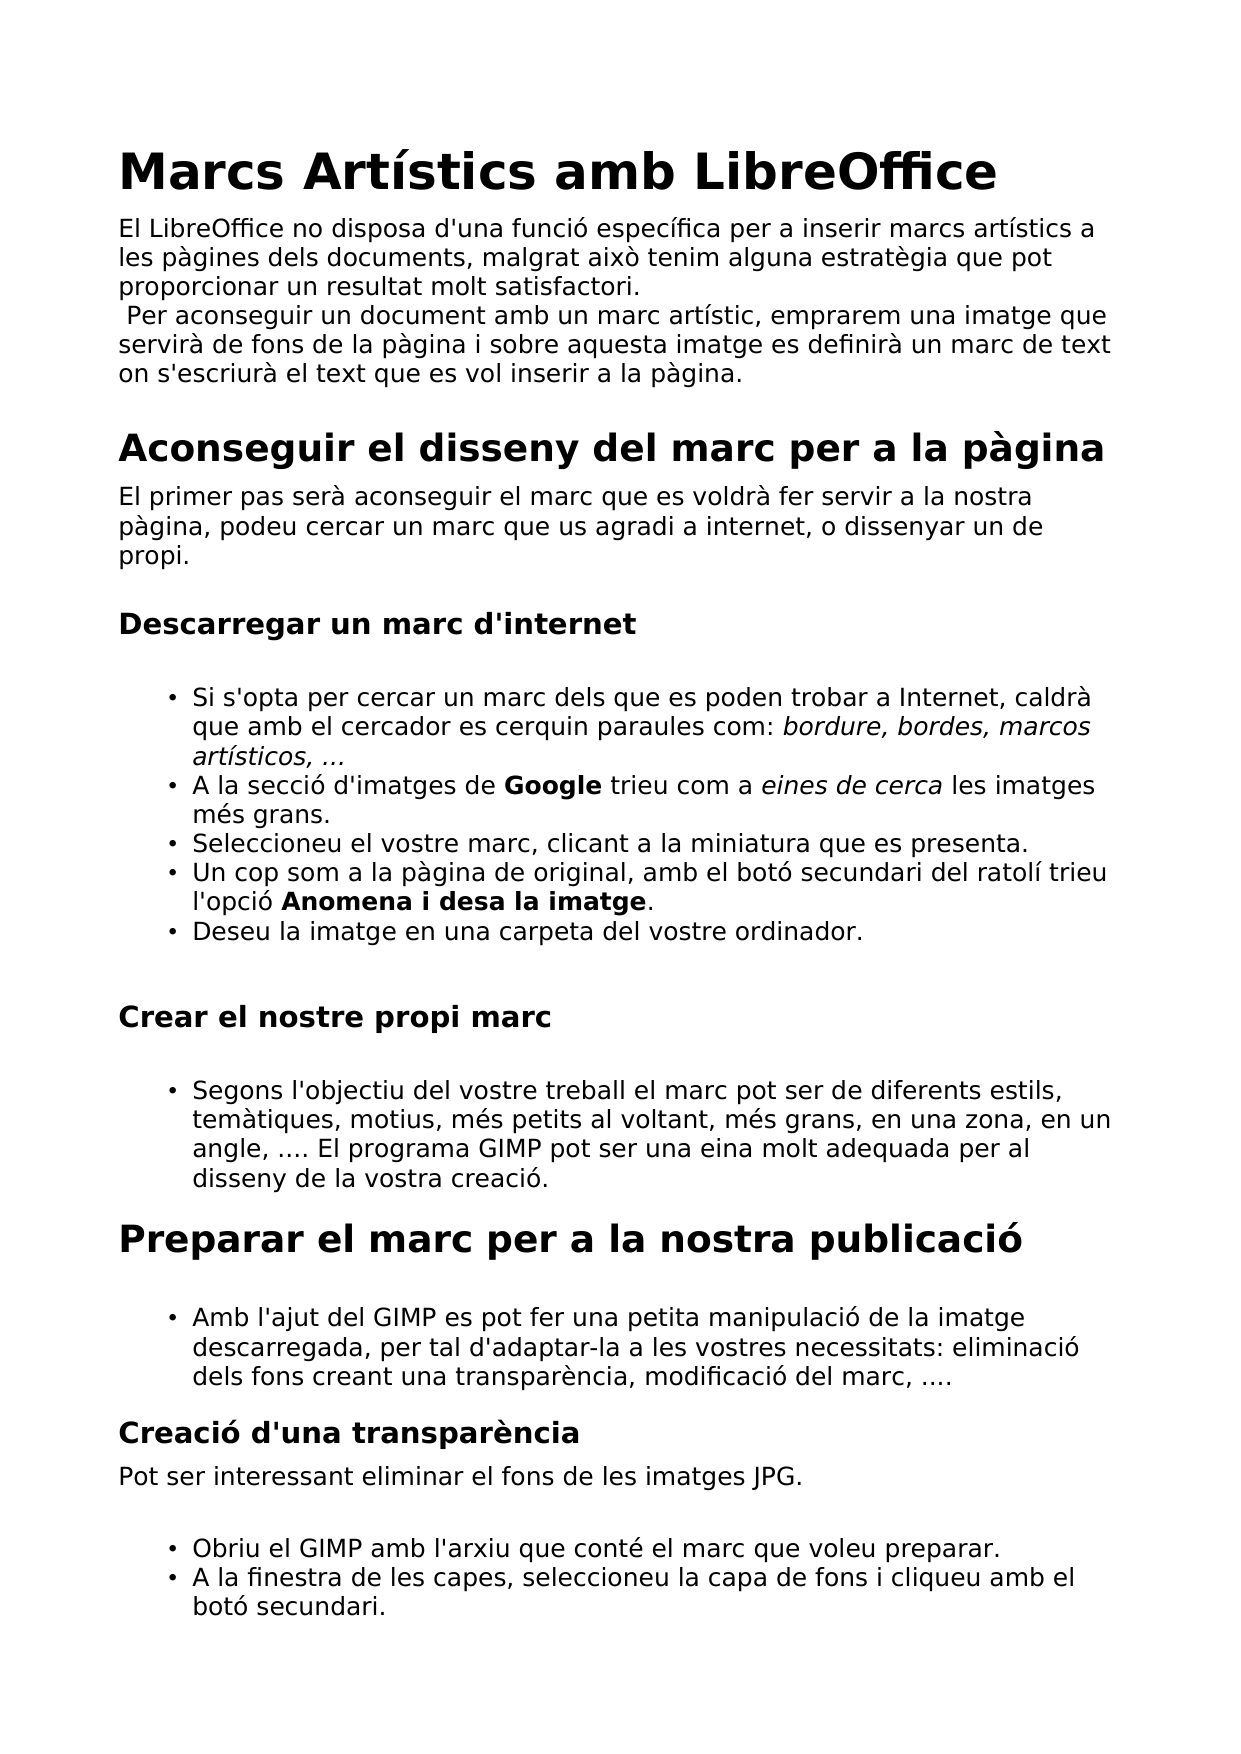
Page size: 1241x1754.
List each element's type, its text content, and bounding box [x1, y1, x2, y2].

list Amb l'ajut del GIMP es pot fer una petita manipulació de la imatge descarregada, per tal d'adaptar-la a les vostres necessitats: eliminació dels fons creant una transparència, modificació del marc, .... [177, 1304, 1122, 1391]
list Un cop som a la pàgina de original, amb el botó secundari del ratolí trieu l'opció Anomena i desa la imatge. [177, 858, 1122, 917]
list A la secció d'imatges de Google trieu com a eines de cerca les imatges més grans. [177, 771, 1122, 829]
list Seleccioneu el vostre marc, clicant a la miniatura que es presenta. [177, 829, 1122, 858]
subtitle Preparar el marc per a la nostra publicació [118, 1218, 1122, 1262]
subtitle Marcs Artístics amb LibreOffice [118, 143, 1122, 201]
subtitle Descarregar un marc d'internet [118, 607, 1122, 641]
list Segons l'objectiu del vostre treball el marc pot ser de diferents estils, temàtiques, motius, més petits al voltant, més grans, en una zona, en un angle, .... El programa GIMP pot ser una eina molt adequada per al disseny de la vostra creació. [177, 1076, 1122, 1193]
list Deseu la imatge en una carpeta del vostre ordinador. [177, 917, 1122, 946]
subtitle Creació d'una transparència [118, 1416, 1122, 1450]
list A la finestra de les capes, seleccioneu la capa de fons i cliqueu amb el botó secundari. [177, 1563, 1122, 1621]
list Obriu el GIMP amb l'arxiu que conté el marc que voleu preparar. [177, 1534, 1122, 1563]
subtitle Aconseguir el disseny del marc per a la pàgina [118, 426, 1122, 470]
text El primer pas serà aconseguir el marc que es voldrà fer servir a la nostra pàgina, podeu cercar un marc que us agradi a internet, o dissenyar un de propi. [118, 482, 1122, 570]
text El LibreOffice no disposa d'una funció específica per a inserir marcs artístics a les pàgines dels documents, malgrat això tenim alguna estratègia que pot proporcionar un resultat molt satisfactori. Per aconseguir un document amb un marc artístic, emprarem una imatge que servirà de fons de la pàgina i sobre aquesta imatge es definirà un marc de text on s'escriurà el text que es vol inserir a la pàgina. [118, 214, 1122, 389]
text Pot ser interessant eliminar el fons de les imatges JPG. [118, 1463, 1122, 1492]
subtitle Crear el nostre propi marc [118, 1000, 1122, 1034]
list Si s'opta per cercar un marc dels que es poden trobar a Internet, caldrà que amb el cercador es cerquin paraules com: bordure, bordes, marcos artísticos, ... [177, 683, 1122, 771]
